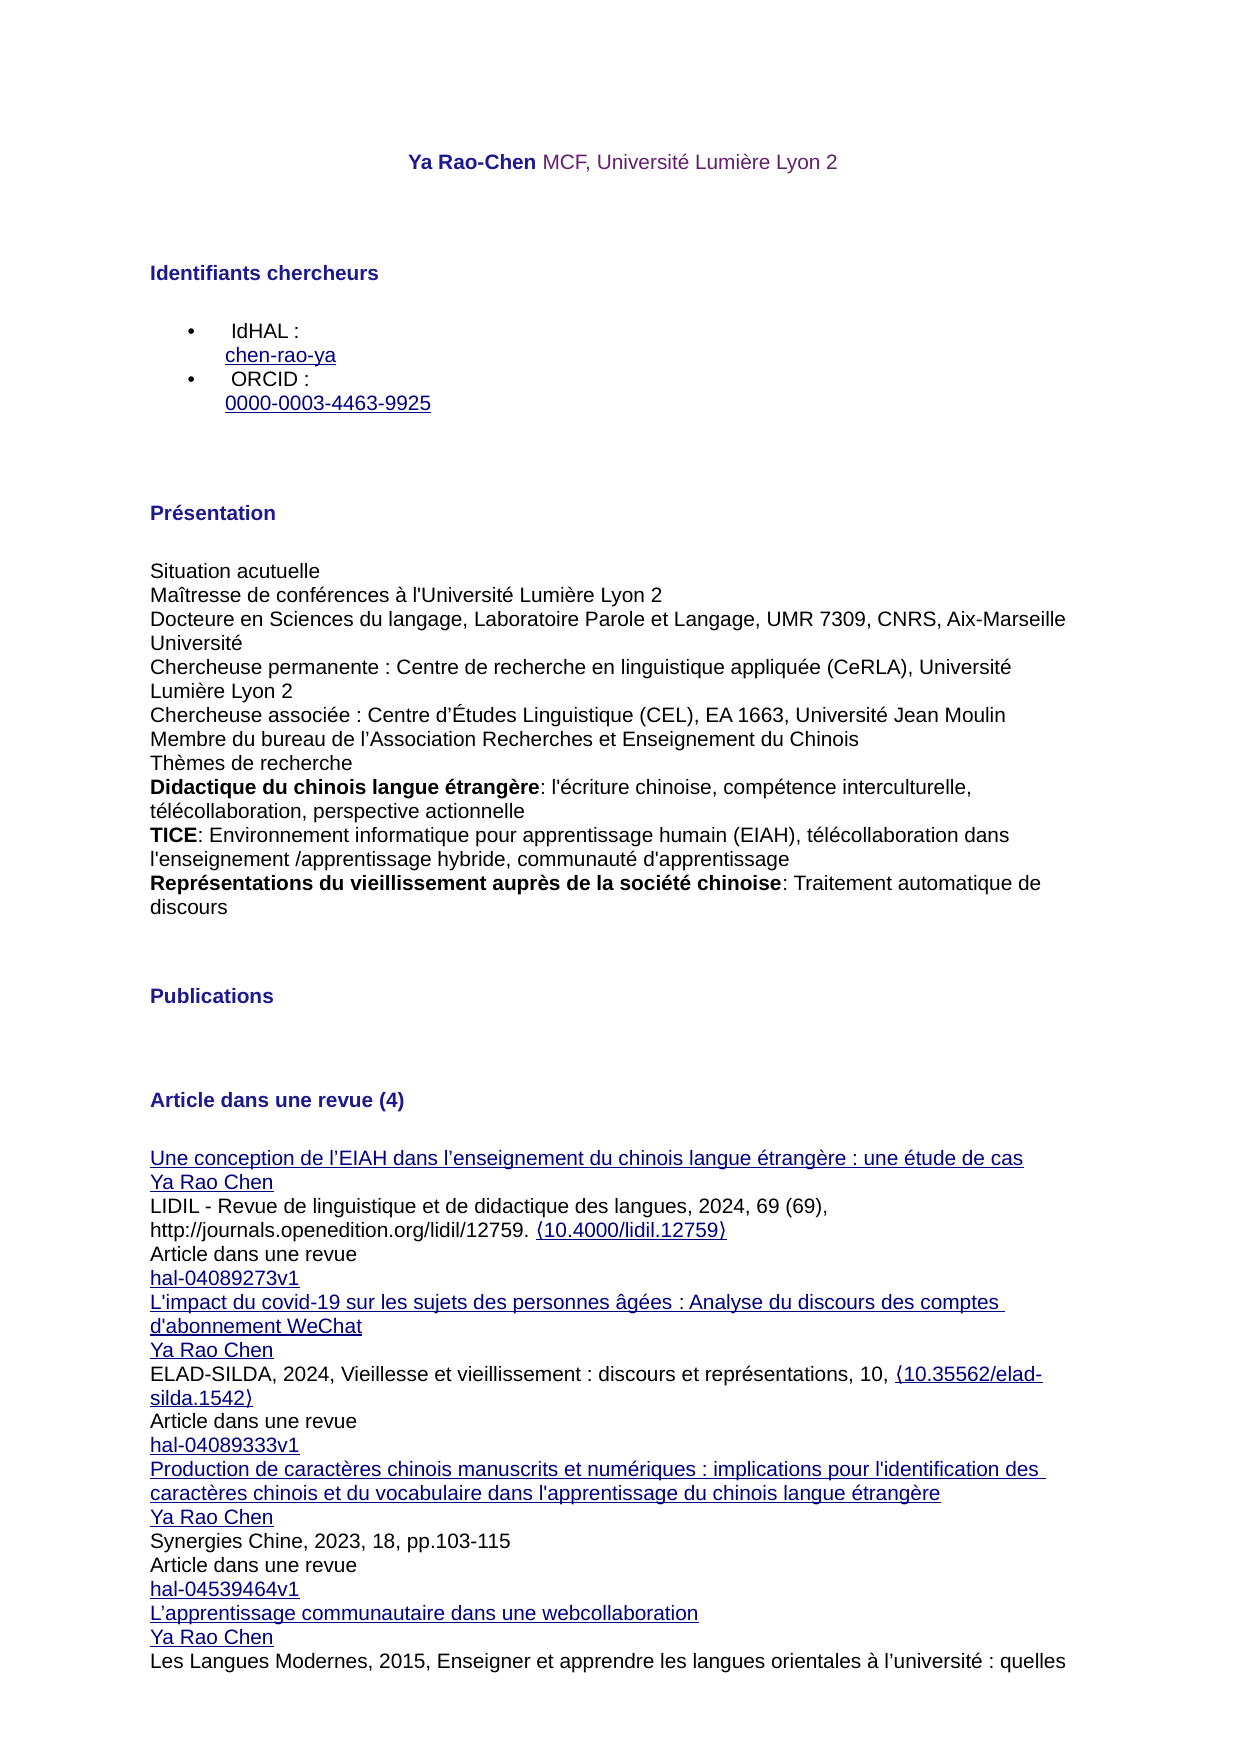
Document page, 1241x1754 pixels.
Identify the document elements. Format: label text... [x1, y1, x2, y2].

text Membre du bureau de l’Association Recherches et Enseignement du Chinois [150, 727, 1090, 751]
table_cell L'impact du covid-19 sur les sujets des personnes âgées : Analyse du discours des comptes d'abonnement WeChat Ya Rao Chen ELAD-SILDA, 2024, Vieillesse et vieillissement : discours et représentations, 10, ⟨10.35562/elad-silda.1542⟩ Article dans une revue hal-04089333v1 [150, 1290, 1090, 1457]
subtitle Situation acutuelle [150, 559, 1090, 583]
table_cell Production de caractères chinois manuscrits et numériques : implications pour l'identification des caractères chinois et du vocabulaire dans l'apprentissage du chinois langue étrangère Ya Rao Chen Synergies Chine, 2023, 18, pp.103-115 Article dans une revue hal-04539464v1 [150, 1457, 1090, 1601]
text Maîtresse de conférences à l'Université Lumière Lyon 2 [150, 583, 1090, 607]
list IdHAL : [187, 319, 1090, 343]
text TICE: Environnement informatique pour apprentissage humain (EIAH), télécollaboration dans l'enseignement /apprentissage hybride, communauté d'apprentissage [150, 823, 1090, 871]
text Docteure en Sciences du langage, Laboratoire Parole et Langage, UMR 7309, CNRS, Aix-Marseille Université [150, 607, 1090, 655]
subtitle Thèmes de recherche [150, 751, 1090, 775]
text Chercheuse permanente : Centre de recherche en linguistique appliquée (CeRLA), Université Lumière Lyon 2 [150, 655, 1090, 703]
text Chercheuse associée : Centre d’Études Linguistique (CEL), EA 1663, Université Jean Moulin [150, 703, 1090, 727]
text Représentations du vieillissement auprès de la société chinoise: Traitement automatique de discours [150, 871, 1090, 919]
subtitle Article dans une revue (4) [150, 1087, 1090, 1111]
subtitle Ya Rao-Chen MCF, Université Lumière Lyon 2 [150, 150, 1090, 174]
subtitle Publications [150, 984, 1090, 1008]
list ORCID : [187, 367, 1090, 391]
table_header Une conception de l’EIAH dans l’enseignement du chinois langue étrangère : une étude de cas Ya Rao Chen LIDIL - Revue de linguistique et de didactique des langues, 2024, 69 (69), http://journals.openedition.org/lidil/12759. ⟨10.4000/lidil.12759⟩ Article dans une revue hal-04089273v1 [150, 1146, 1090, 1289]
list chen-rao-ya [187, 343, 1090, 367]
subtitle Présentation [150, 501, 1090, 525]
text Didactique du chinois langue étrangère: l'écriture chinoise, compétence interculturelle, télécollaboration, perspective actionnelle [150, 775, 1090, 823]
subtitle Identifiants chercheurs [150, 260, 1090, 284]
list 0000-0003-4463-9925 [187, 391, 1090, 414]
table_cell L’apprentissage communautaire dans une webcollaboration Ya Rao Chen Les Langues Modernes, 2015, Enseigner et apprendre les langues orientales à l’université : quelles [150, 1601, 1090, 1673]
